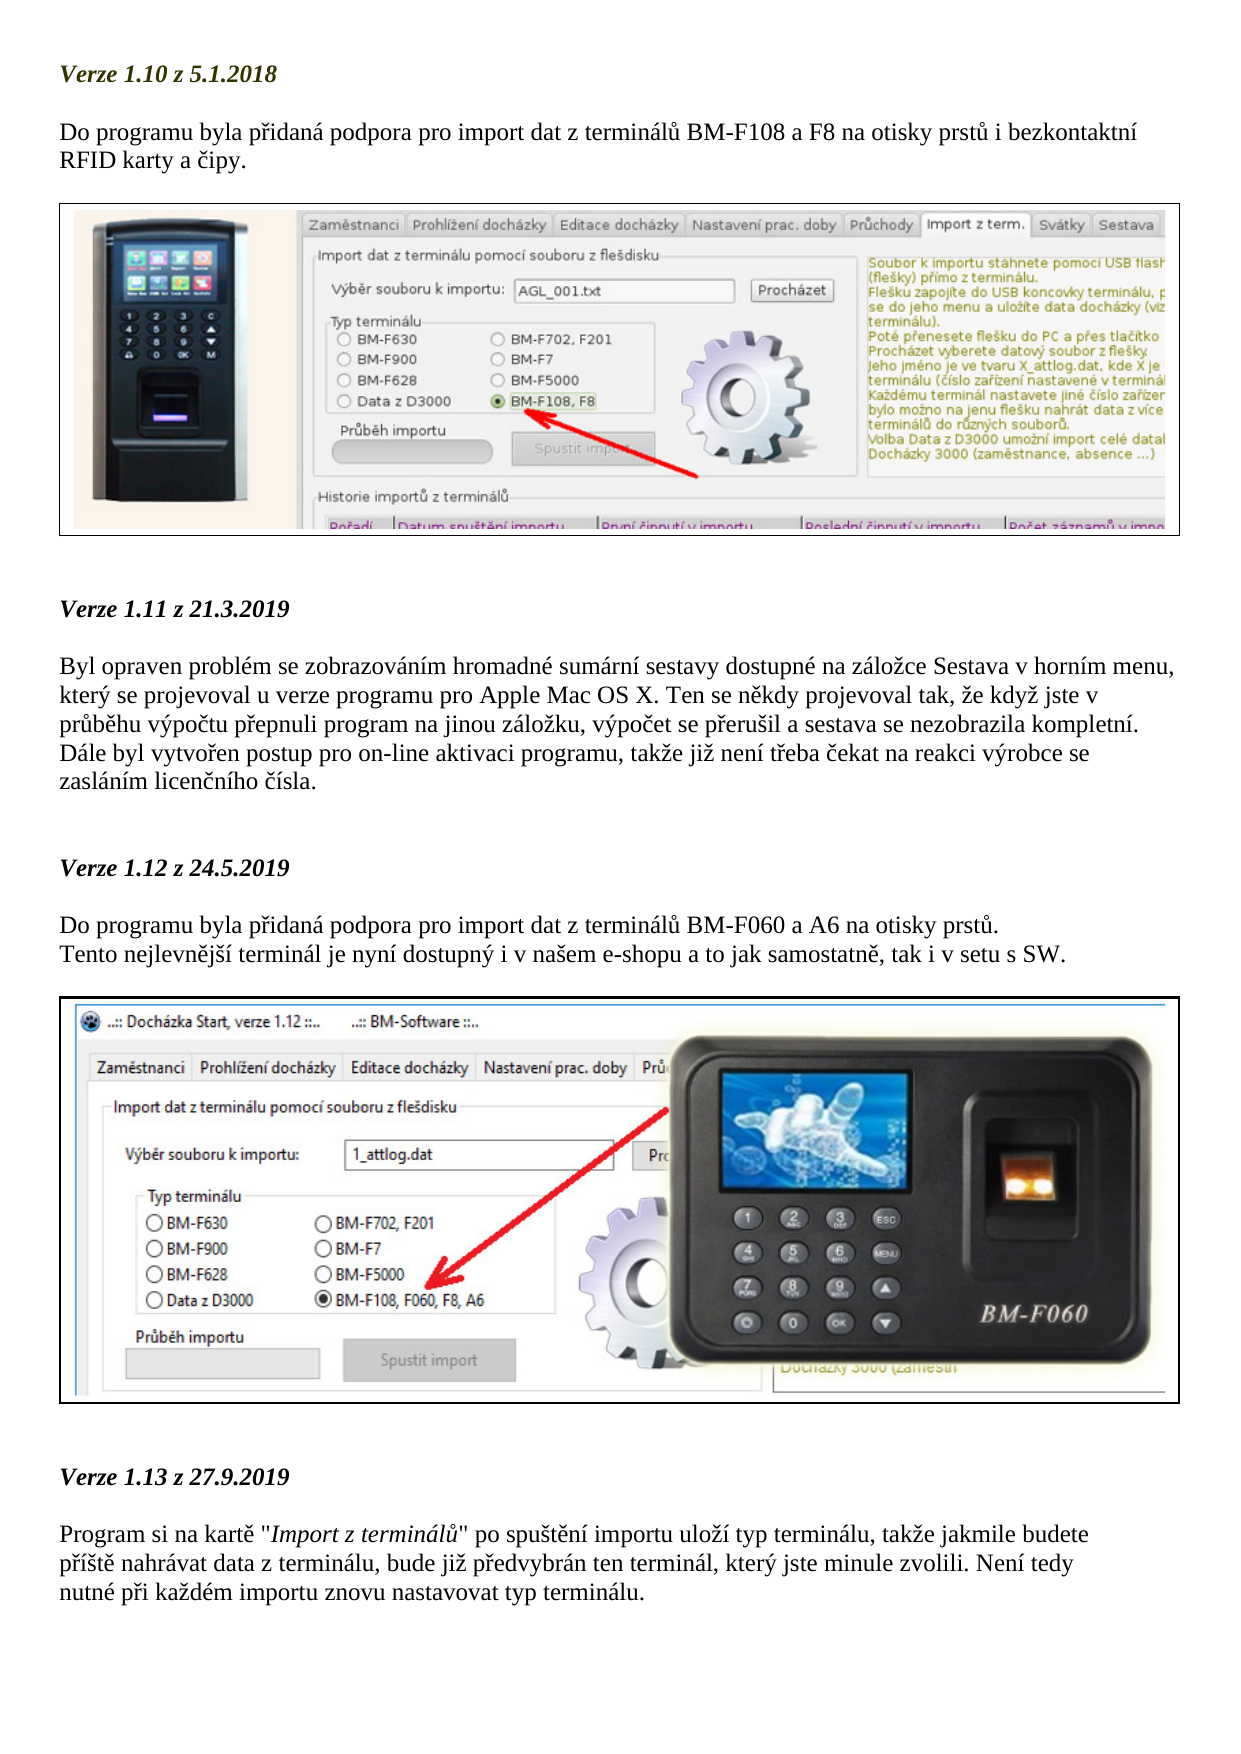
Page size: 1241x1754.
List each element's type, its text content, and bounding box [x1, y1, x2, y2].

picture [74, 210, 1166, 529]
text Verze 1.13 z 27.9.2019 [59, 1462, 1181, 1490]
text Verze 1.10 z 5.1.2018 [59, 59, 1181, 88]
text Verze 1.11 z 21.3.2019 [59, 594, 1181, 623]
text nutné při každém importu znovu nastavovat typ terminálu. [59, 1577, 1181, 1605]
text Do programu byla přidaná podpora pro import dat z terminálů BM-F060 a A6 na otisky prstů. [59, 910, 1181, 939]
text příště nahrávat data z terminálu, bude již předvybrán ten terminál, který jste minule zvolili. Není tedy [59, 1548, 1181, 1577]
text Verze 1.12 z 24.5.2019 [59, 853, 1181, 881]
text Do programu byla přidaná podpora pro import dat z terminálů BM-F108 a F8 na otisky prstů i bezkontaktní RFID karty a čipy. [59, 117, 1181, 174]
text Byl opraven problém se zobrazováním hromadné sumární sestavy dostupné na záložce Sestava v horním menu, který se projevoval u verze programu pro Apple Mac OS X. Ten se někdy projevoval tak, že když jste v průběhu výpočtu přepnuli program na jinou záložku, výpočet se přerušil a sestava se nezobrazila kompletní. Dále byl vytvořen postup pro on-line aktivaci programu, takže již není třeba čekat na reakci výrobce se zasláním licenčního čísla. [59, 651, 1181, 795]
picture [74, 1003, 1166, 1397]
text Program si na kartě "Import z terminálů" po spuštění importu uloží typ terminálu, takže jakmile budete [59, 1519, 1181, 1548]
text Tento nejlevnější terminál je nyní dostupný i v našem e-shopu a to jak samostatně, tak i v setu s SW. [59, 939, 1181, 968]
